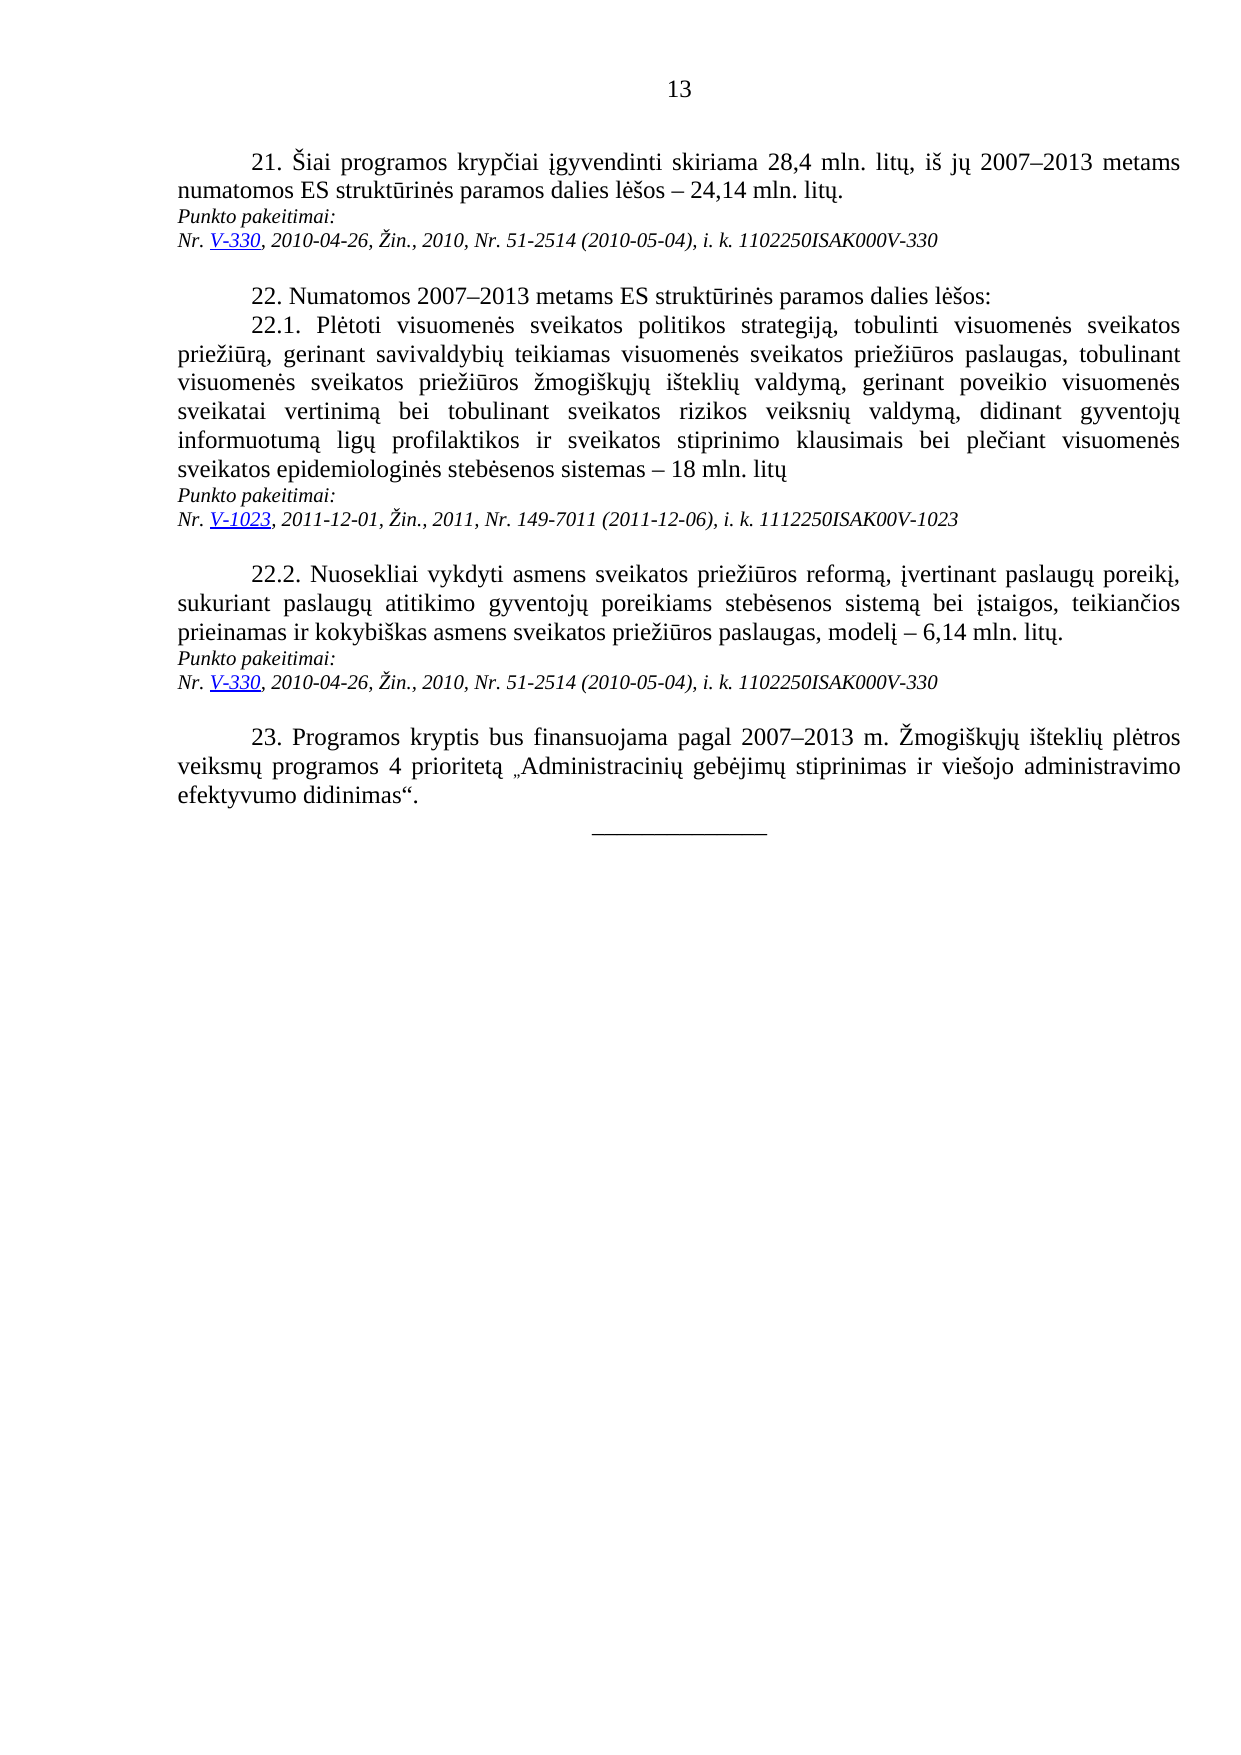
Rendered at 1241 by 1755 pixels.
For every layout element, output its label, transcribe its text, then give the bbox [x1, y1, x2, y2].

text Punkto pakeitimai: [177, 482, 1181, 507]
text Punkto pakeitimai: [177, 204, 1181, 228]
text 21. Šiai programos krypčiai įgyvendinti skiriama 28,4 mln. litų, iš jų 2007–2013 metams numatomos ES struktūrinės paramos dalies lėšos – 24,14 mln. litų. [177, 147, 1181, 204]
text ______________ [177, 809, 1181, 837]
text 23. Programos kryptis bus finansuojama pagal 2007–2013 m. Žmogiškųjų išteklių plėtros veiksmų programos 4 prioritetą „Administracinių gebėjimų stiprinimas ir viešojo administravimo efektyvumo didinimas“. [177, 722, 1181, 809]
text Nr. V-330, 2010-04-26, Žin., 2010, Nr. 51-2514 (2010-05-04), i. k. 1102250ISAK000V-330 [177, 670, 1181, 694]
text Nr. V-1023, 2011-12-01, Žin., 2011, Nr. 149-7011 (2011-12-06), i. k. 1112250ISAK00V-1023 [177, 507, 1181, 531]
text 22.1. Plėtoti visuomenės sveikatos politikos strategiją, tobulinti visuomenės sveikatos priežiūrą, gerinant savivaldybių teikiamas visuomenės sveikatos priežiūros paslaugas, tobulinant visuomenės sveikatos priežiūros žmogiškųjų išteklių valdymą, gerinant poveikio visuomenės sveikatai vertinimą bei tobulinant sveikatos rizikos veiksnių valdymą, didinant gyventojų informuotumą ligų profilaktikos ir sveikatos stiprinimo klausimais bei plečiant visuomenės sveikatos epidemiologinės stebėsenos sistemas – 18 mln. litų [177, 310, 1181, 482]
text 22. Numatomos 2007–2013 metams ES struktūrinės paramos dalies lėšos: [177, 281, 1181, 310]
text Nr. V-330, 2010-04-26, Žin., 2010, Nr. 51-2514 (2010-05-04), i. k. 1102250ISAK000V-330 [177, 228, 1181, 252]
text 22.2. Nuosekliai vykdyti asmens sveikatos priežiūros reformą, įvertinant paslaugų poreikį, sukuriant paslaugų atitikimo gyventojų poreikiams stebėsenos sistemą bei įstaigos, teikiančios prieinamas ir kokybiškas asmens sveikatos priežiūros paslaugas, modelį – 6,14 mln. litų. [177, 559, 1181, 646]
text Punkto pakeitimai: [177, 646, 1181, 670]
